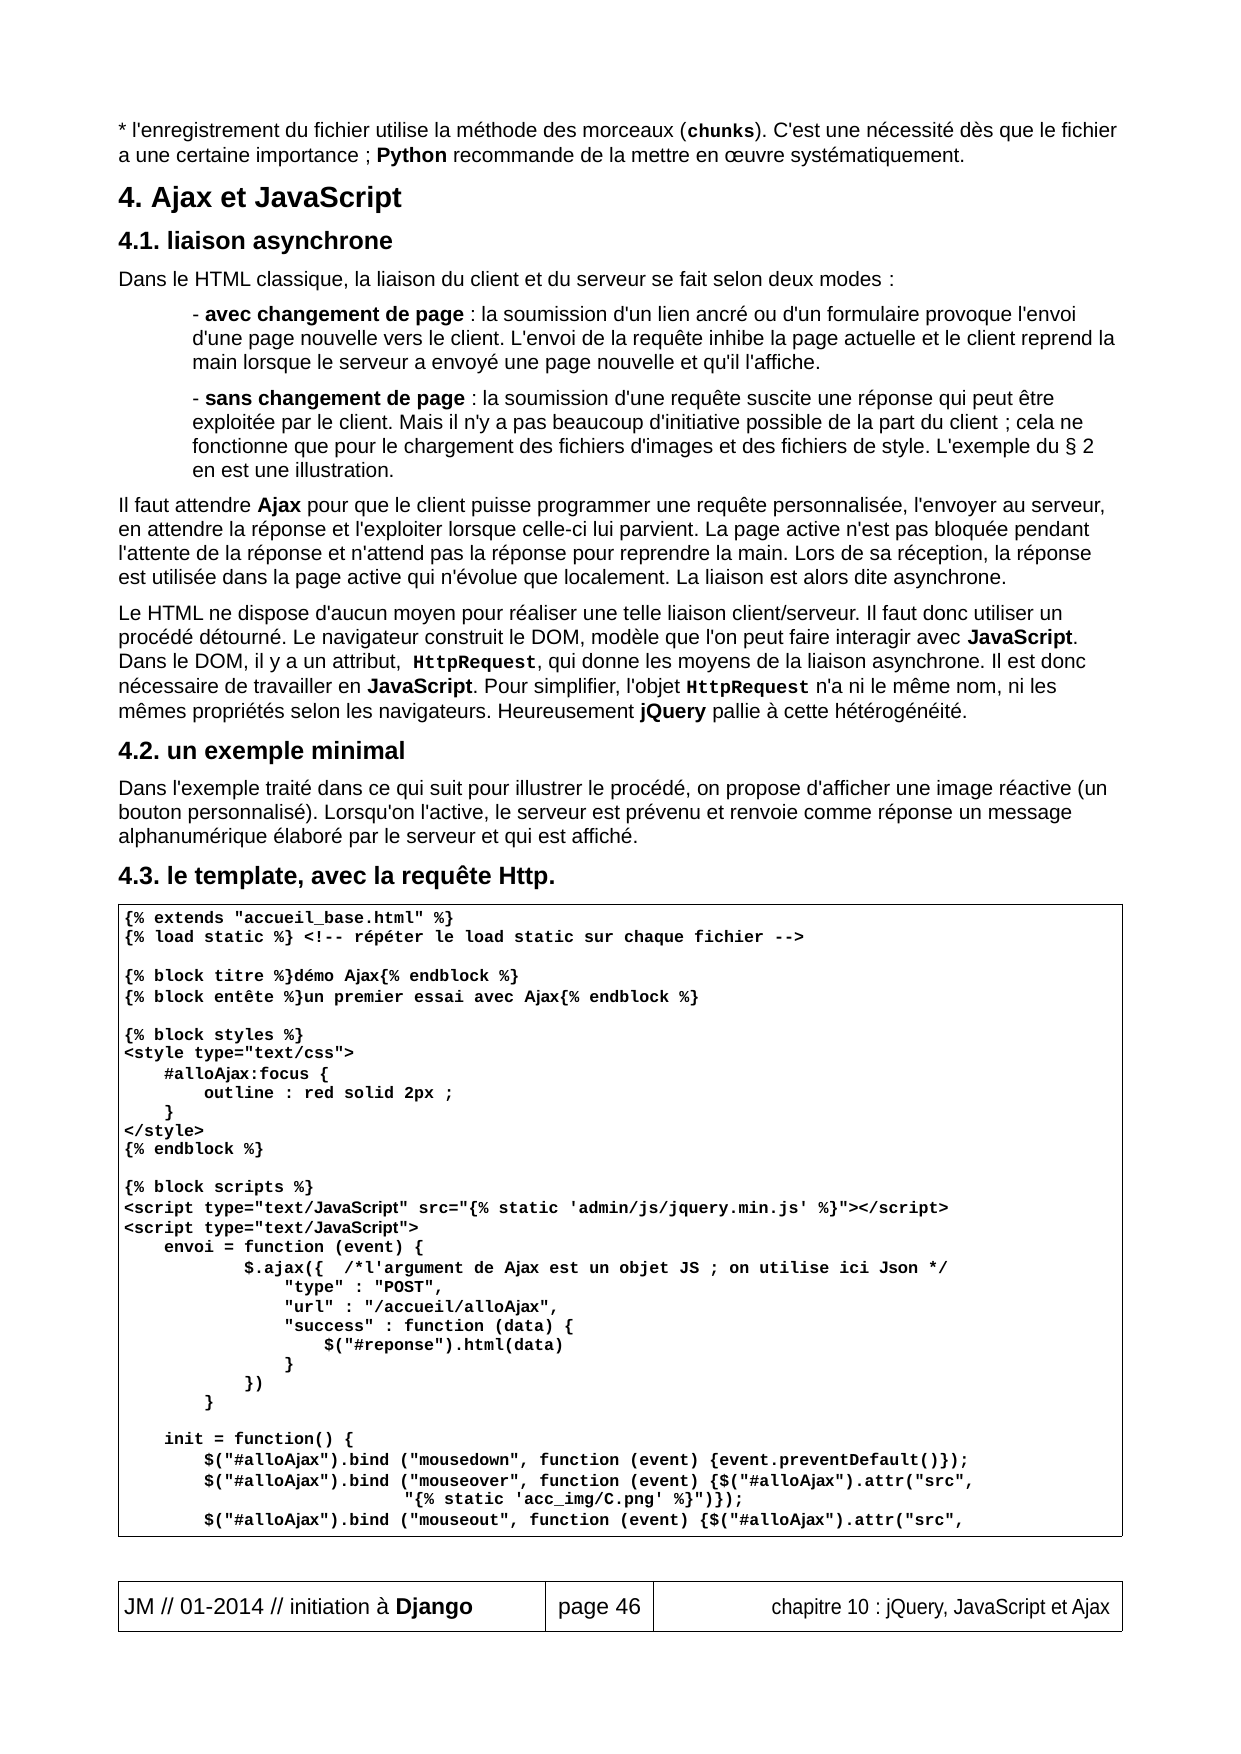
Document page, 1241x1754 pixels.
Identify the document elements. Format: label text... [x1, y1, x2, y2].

text Dans le HTML classique, la liaison du client et du serveur se fait selon deux modes : [118, 266, 1122, 290]
table_header {% extends "accueil_base.html" %} {% load static %} <!-- répéter le load static sur chaque fichier --> {% block titre %}démo Ajax{% endblock %} {% block entête %}un premier essai avec Ajax{% endblock %} {% block styles %} <style type="text/css"> #alloAjax:focus { outline : red solid 2px ; } </style> {% endblock %} {% block scripts %} <script type="text/JavaScript" src="{% static 'admin/js/jquery.min.js' %}"></script> <script type="text/JavaScript"> envoi = function (event) { $.ajax({ /*l'argument de Ajax est un objet JS ; on utilise ici Json */ "type" : "POST", "url" : "/accueil/alloAjax", "success" : function (data) { $("#reponse").html(data) } }) } init = function() { $("#alloAjax").bind ("mousedown", function (event) {event.preventDefault()}); $("#alloAjax").bind ("mouseover", function (event) {$("#alloAjax").attr("src", "{% static 'acc_img/C.png' %}")}); $("#alloAjax").bind ("mouseout", function (event) {$("#alloAjax").attr("src", [119, 905, 1122, 1536]
text - sans changement de page : la soumission d'une requête suscite une réponse qui peut être exploitée par le client. Mais il n'y a pas beaucoup d'initiative possible de la part du client ; cela ne fonctionne que pour le chargement des fichiers d'images et des fichiers de style. L'exemple du § 2 en est une illustration. [192, 386, 1122, 482]
subtitle 4.2. un exemple minimal [118, 736, 1122, 764]
text Le HTML ne dispose d'aucun moyen pour réaliser une telle liaison client/serveur. Il faut donc utiliser un procédé détourné. Le navigateur construit le DOM, modèle que l'on peut faire interagir avec JavaScript. Dans le DOM, il y a un attribut, HttpRequest, qui donne les moyens de la liaison asynchrone. Il est donc nécessaire de travailler en JavaScript. Pour simplifier, l'objet HttpRequest n'a ni le même nom, ni les mêmes propriétés selon les navigateurs. Heureusement jQuery pallie à cette hétérogénéité. [118, 601, 1122, 723]
text - avec changement de page : la soumission d'un lien ancré ou d'un formulaire provoque l'envoi d'une page nouvelle vers le client. L'envoi de la requête inhibe la page actuelle et le client reprend la main lorsque le serveur a envoyé une page nouvelle et qu'il l'affiche. [192, 302, 1122, 374]
text Il faut attendre Ajax pour que le client puisse programmer une requête personnalisée, l'envoyer au serveur, en attendre la réponse et l'exploiter lorsque celle-ci lui parvient. La page active n'est pas bloquée pendant l'attente de la réponse et n'attend pas la réponse pour reprendre la main. Lors de sa réception, la réponse est utilisée dans la page active qui n'évolue que localement. La liaison est alors dite asynchrone. [118, 493, 1122, 589]
text * l'enregistrement du fichier utilise la méthode des morceaux (chunks). C'est une nécessité dès que le fichier a une certaine importance ; Python recommande de la mettre en œuvre systématiquement. [118, 118, 1122, 167]
subtitle 4. Ajax et JavaScript [118, 180, 1122, 213]
text Dans l'exemple traité dans ce qui suit pour illustrer le procédé, on propose d'afficher une image réactive (un bouton personnalisé). Lorsqu'on l'active, le serveur est prévenu et renvoie comme réponse un message alphanumérique élaboré par le serveur et qui est affiché. [118, 776, 1122, 848]
subtitle 4.3. le template, avec la requête Http. [118, 861, 1122, 889]
subtitle 4.1. liaison asynchrone [118, 226, 1122, 254]
